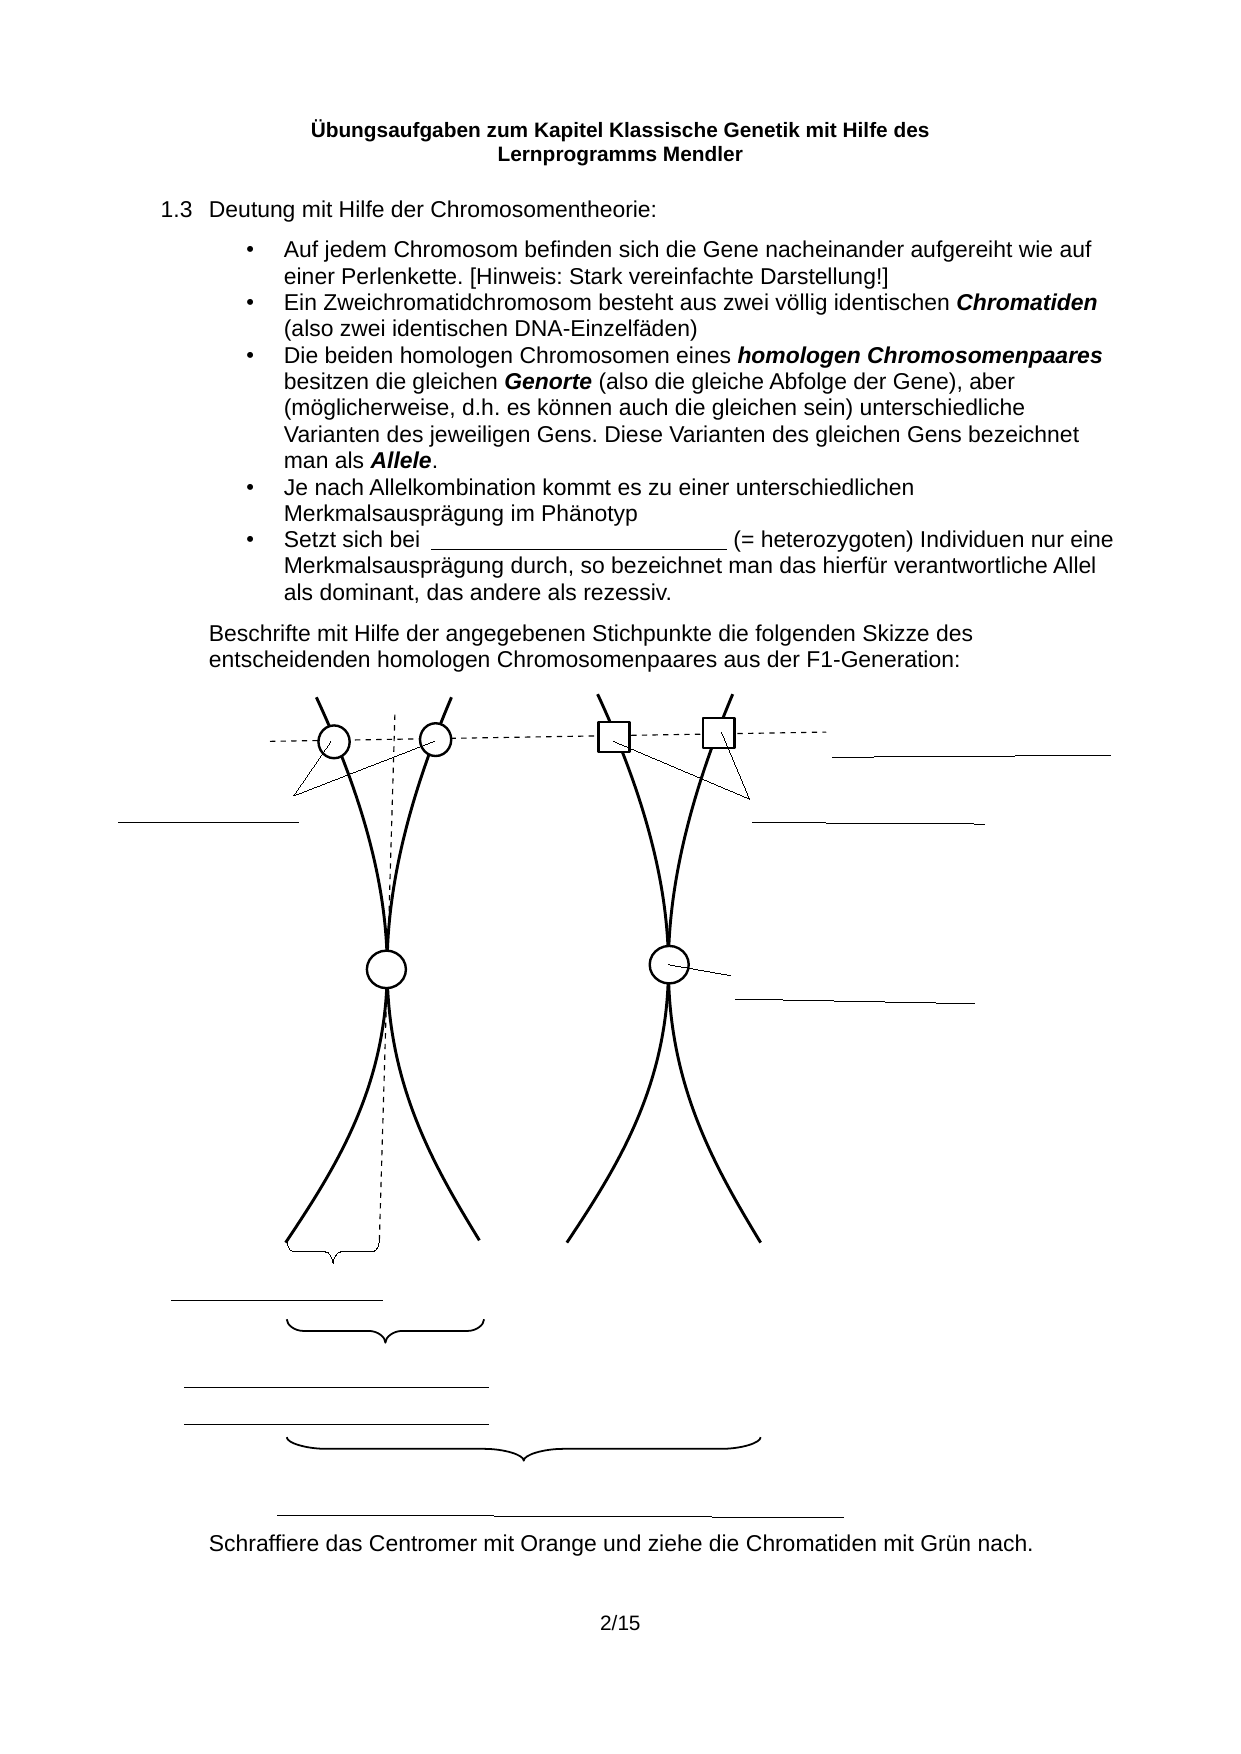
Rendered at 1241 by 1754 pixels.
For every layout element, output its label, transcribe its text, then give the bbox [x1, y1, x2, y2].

text 1.3 Deutung mit Hilfe der Chromosomentheorie: [118, 196, 1122, 222]
list Je nach Allelkombination kommt es zu einer unterschiedlichen Merkmalsausprägung im Phänotyp [246, 473, 1122, 526]
list Ein Zweichromatidchromosom besteht aus zwei völlig identischen Chromatiden (also zwei identischen DNA-Einzelfäden) [246, 289, 1122, 342]
text Beschrifte mit Hilfe der angegebenen Stichpunkte die folgenden Skizze des entscheidenden homologen Chromosomenpaares aus der F1-Generation: [118, 619, 1122, 672]
list Auf jedem Chromosom befinden sich die Gene nacheinander aufgereiht wie auf einer Perlenkette. [Hinweis: Stark vereinfachte Darstellung!] [246, 236, 1122, 289]
text Schraffiere das Centromer mit Orange und ziehe die Chromatiden mit Grün nach. [118, 1530, 1122, 1556]
list Die beiden homologen Chromosomen eines homologen Chromosomenpaares besitzen die gleichen Genorte (also die gleiche Abfolge der Gene), aber (möglicherweise, d.h. es können auch die gleichen sein) unterschiedliche Varianten des jeweiligen Gens. Diese Varianten des gleichen Gens bezeichnet man als Allele. [246, 342, 1122, 473]
list Setzt sich bei (= heterozygoten) Individuen nur eine Merkmalsausprägung durch, so bezeichnet man das hierfür verantwortliche Allel als dominant, das andere als rezessiv. [246, 526, 1122, 605]
